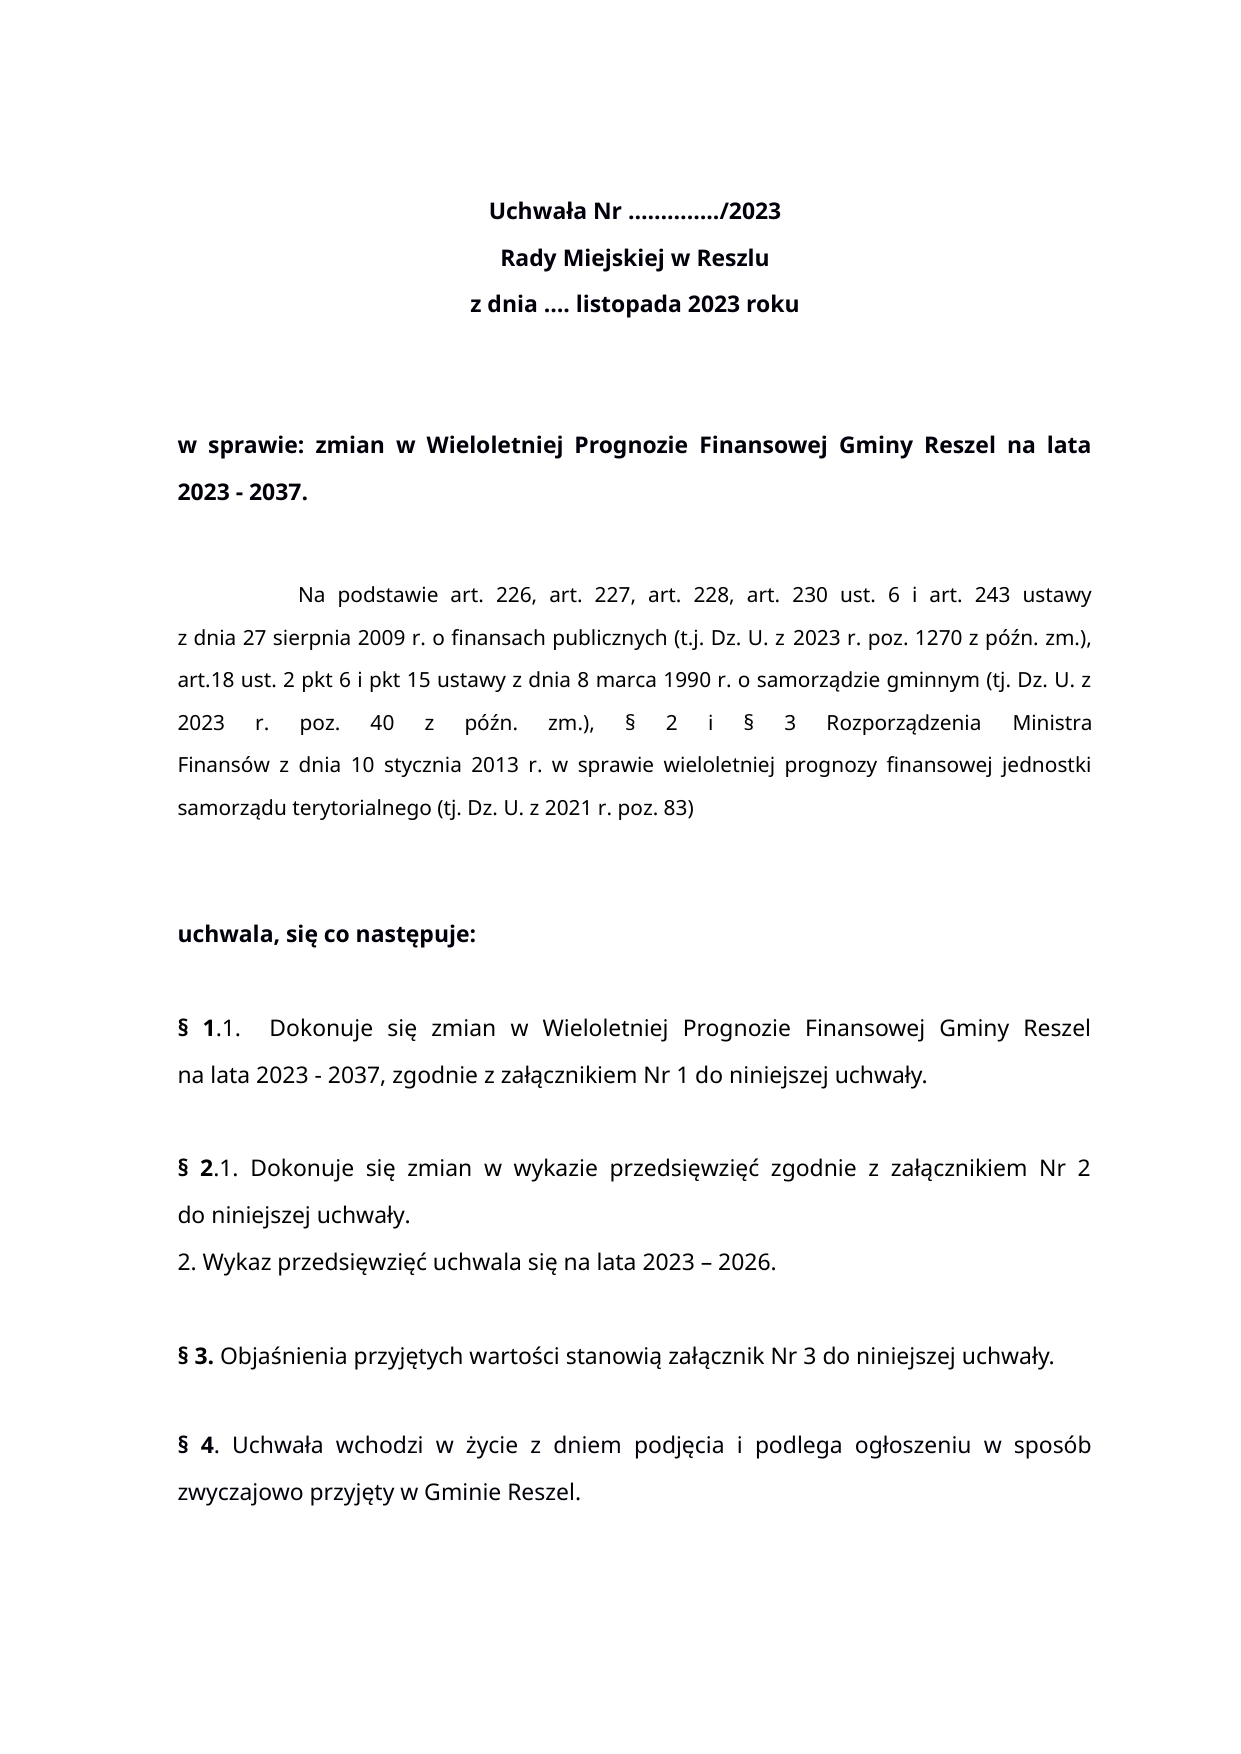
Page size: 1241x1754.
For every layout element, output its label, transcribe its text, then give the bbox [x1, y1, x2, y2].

text 2. Wykaz przedsięwzięć uchwala się na lata 2023 – 2026. [177, 1246, 1092, 1277]
text w sprawie: zmian w Wieloletniej Prognozie Finansowej Gminy Reszel na lata 2023 - 2037. [177, 429, 1092, 507]
text § 2.1. Dokonuje się zmian w wykazie przedsięwzięć zgodnie z załącznikiem Nr 2 do niniejszej uchwały. [177, 1152, 1092, 1230]
text § 3. Objaśnienia przyjętych wartości stanowią załącznik Nr 3 do niniejszej uchwały. [177, 1340, 1092, 1371]
text uchwala, się co następuje: [177, 918, 1092, 949]
text § 1.1. Dokonuje się zmian w Wieloletniej Prognozie Finansowej Gminy Reszel na lata 2023 - 2037, zgodnie z załącznikiem Nr 1 do niniejszej uchwały. [177, 1012, 1092, 1090]
text z dnia …. listopada 2023 roku [177, 288, 1092, 319]
text Na podstawie art. 226, art. 227, art. 228, art. 230 ust. 6 i art. 243 ustawy z dnia 27 sierpnia 2009 r. o finansach publicznych (t.j. Dz. U. z 2023 r. poz. 1270 z późn. zm.), art.18 ust. 2 pkt 6 i pkt 15 ustawy z dnia 8 marca 1990 r. o samorządzie gminnym (tj. Dz. U. z 2023 r. poz. 40 z późn. zm.), § 2 i § 3 Rozporządzenia Ministra Finansów z dnia 10 stycznia 2013 r. w sprawie wieloletniej prognozy finansowej jednostki samorządu terytorialnego (tj. Dz. U. z 2021 r. poz. 83) [177, 580, 1092, 821]
text § 4. Uchwała wchodzi w życie z dniem podjęcia i podlega ogłoszeniu w sposób zwyczajowo przyjęty w Gminie Reszel. [177, 1429, 1092, 1507]
text Uchwała Nr …………../2023 [177, 194, 1092, 226]
text Rady Miejskiej w Reszlu [177, 241, 1092, 273]
